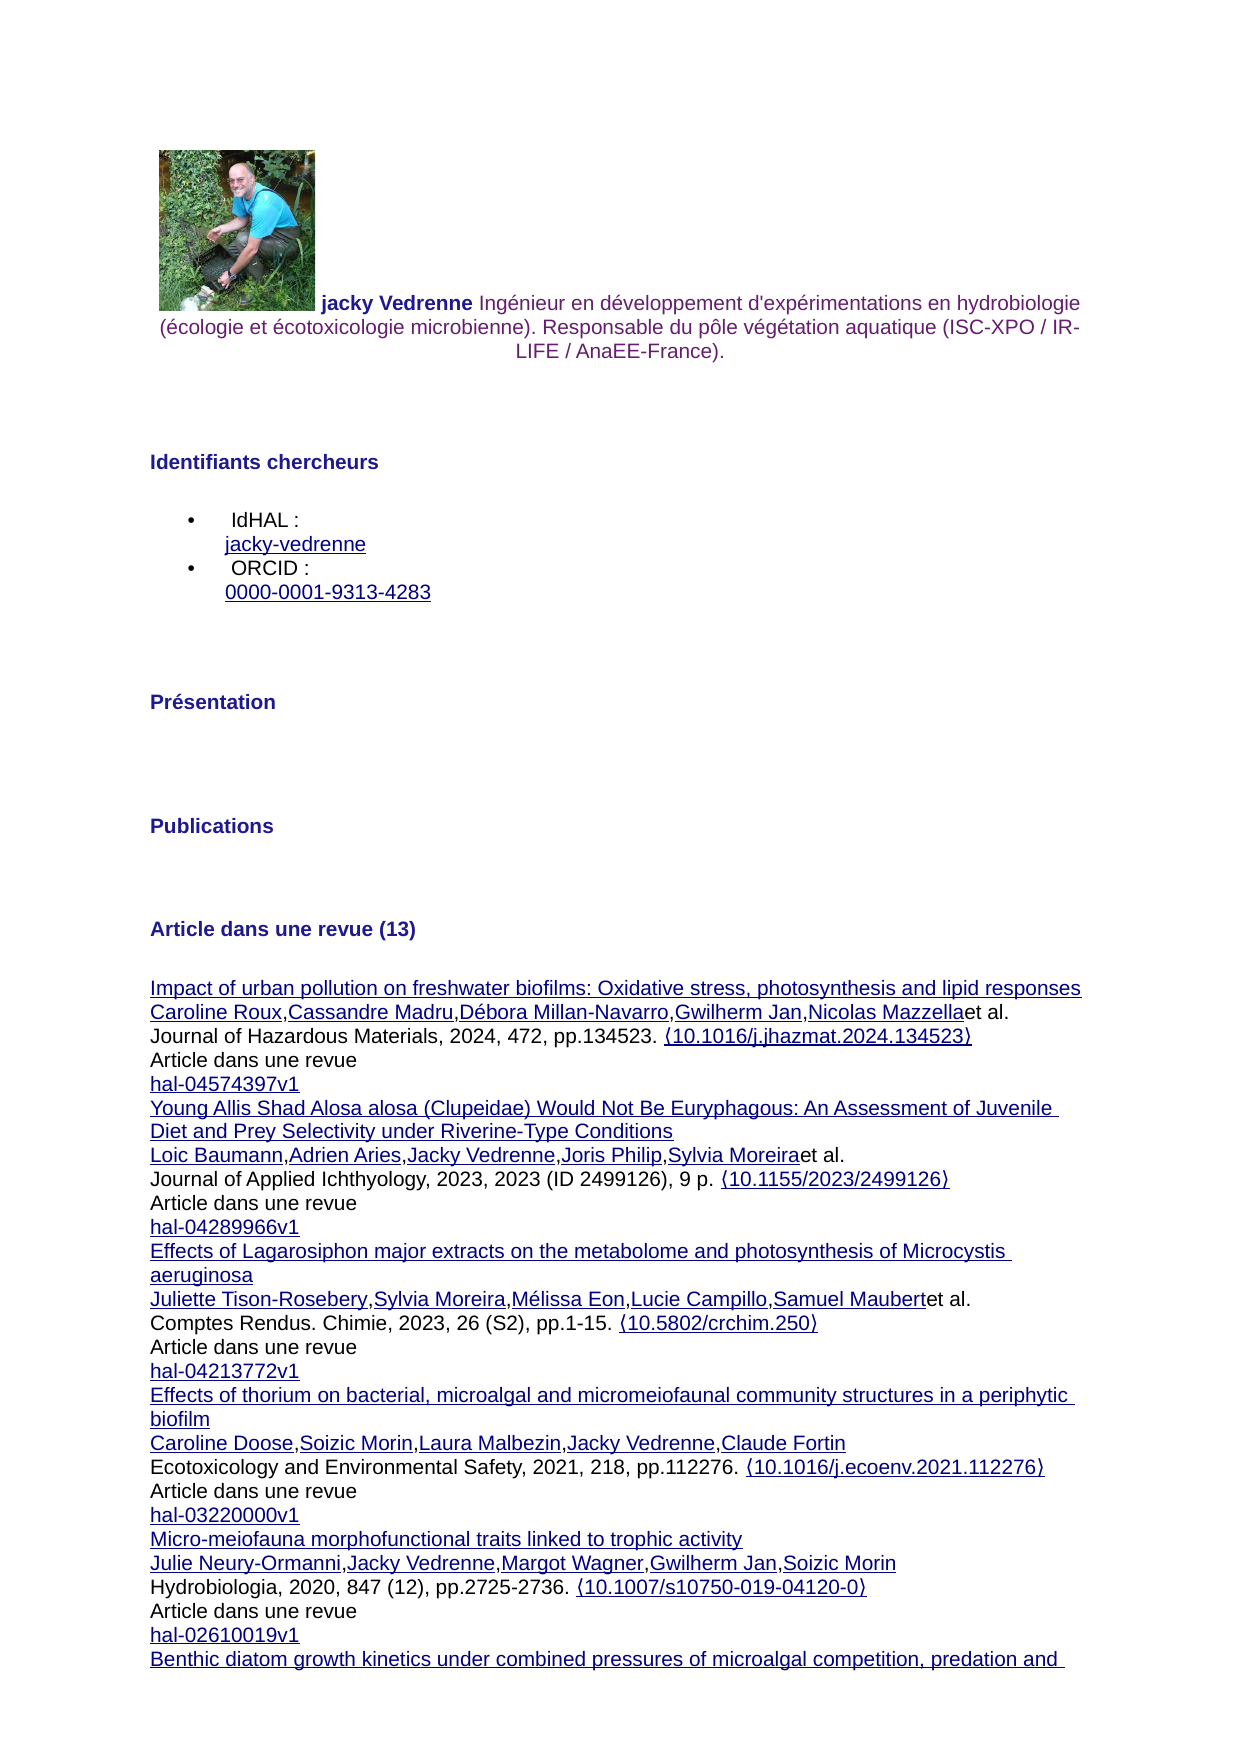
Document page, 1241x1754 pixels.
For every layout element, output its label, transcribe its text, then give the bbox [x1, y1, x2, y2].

list ORCID : [187, 556, 1090, 580]
table_cell Micro-meiofauna morphofunctional traits linked to trophic activity Julie Neury-Ormanni,Jacky Vedrenne,Margot Wagner,Gwilherm Jan,Soizic Morin Hydrobiologia, 2020, 847 (12), pp.2725-2736. ⟨10.1007/s10750-019-04120-0⟩ Article dans une revue hal-02610019v1 [150, 1527, 1090, 1646]
subtitle Identifiants chercheurs [150, 449, 1090, 473]
table_cell Young Allis Shad Alosa alosa (Clupeidae) Would Not Be Euryphagous: An Assessment of Juvenile Diet and Prey Selectivity under Riverine-Type Conditions Loic Baumann,Adrien Aries,Jacky Vedrenne,Joris Philip,Sylvia Moreiraet al. Journal of Applied Ichthyology, 2023, 2023 (ID 2499126), 9 p. ⟨10.1155/2023/2499126⟩ Article dans une revue hal-04289966v1 [150, 1095, 1090, 1239]
list IdHAL : [187, 508, 1090, 532]
list jacky-vedrenne [187, 532, 1090, 556]
subtitle Présentation [150, 690, 1090, 714]
table_cell Effects of thorium on bacterial, microalgal and micromeiofaunal community structures in a periphytic biofilm Caroline Doose,Soizic Morin,Laura Malbezin,Jacky Vedrenne,Claude Fortin Ecotoxicology and Environmental Safety, 2021, 218, pp.112276. ⟨10.1016/j.ecoenv.2021.112276⟩ Article dans une revue hal-03220000v1 [150, 1383, 1090, 1527]
subtitle Article dans une revue (13) [150, 917, 1090, 941]
table_cell Effects of Lagarosiphon major extracts on the metabolome and photosynthesis of Microcystis aeruginosa Juliette Tison-Rosebery,Sylvia Moreira,Mélissa Eon,Lucie Campillo,Samuel Maubertet al. Comptes Rendus. Chimie, 2023, 26 (S2), pp.1-15. ⟨10.5802/crchim.250⟩ Article dans une revue hal-04213772v1 [150, 1239, 1090, 1383]
table_cell Benthic diatom growth kinetics under combined pressures of microalgal competition, predation and [150, 1646, 1090, 1670]
picture [159, 150, 316, 311]
table_header Impact of urban pollution on freshwater biofilms: Oxidative stress, photosynthesis and lipid responses Caroline Roux,Cassandre Madru,Débora Millan-Navarro,Gwilherm Jan,Nicolas Mazzellaet al. Journal of Hazardous Materials, 2024, 472, pp.134523. ⟨10.1016/j.jhazmat.2024.134523⟩ Article dans une revue hal-04574397v1 [150, 976, 1090, 1095]
subtitle jacky Vedrenne Ingénieur en développement d'expérimentations en hydrobiologie (écologie et écotoxicologie microbienne). Responsable du pôle végétation aquatique (ISC-XPO / IR-LIFE / AnaEE-France). [150, 150, 1090, 363]
subtitle Publications [150, 814, 1090, 838]
list 0000-0001-9313-4283 [187, 580, 1090, 604]
